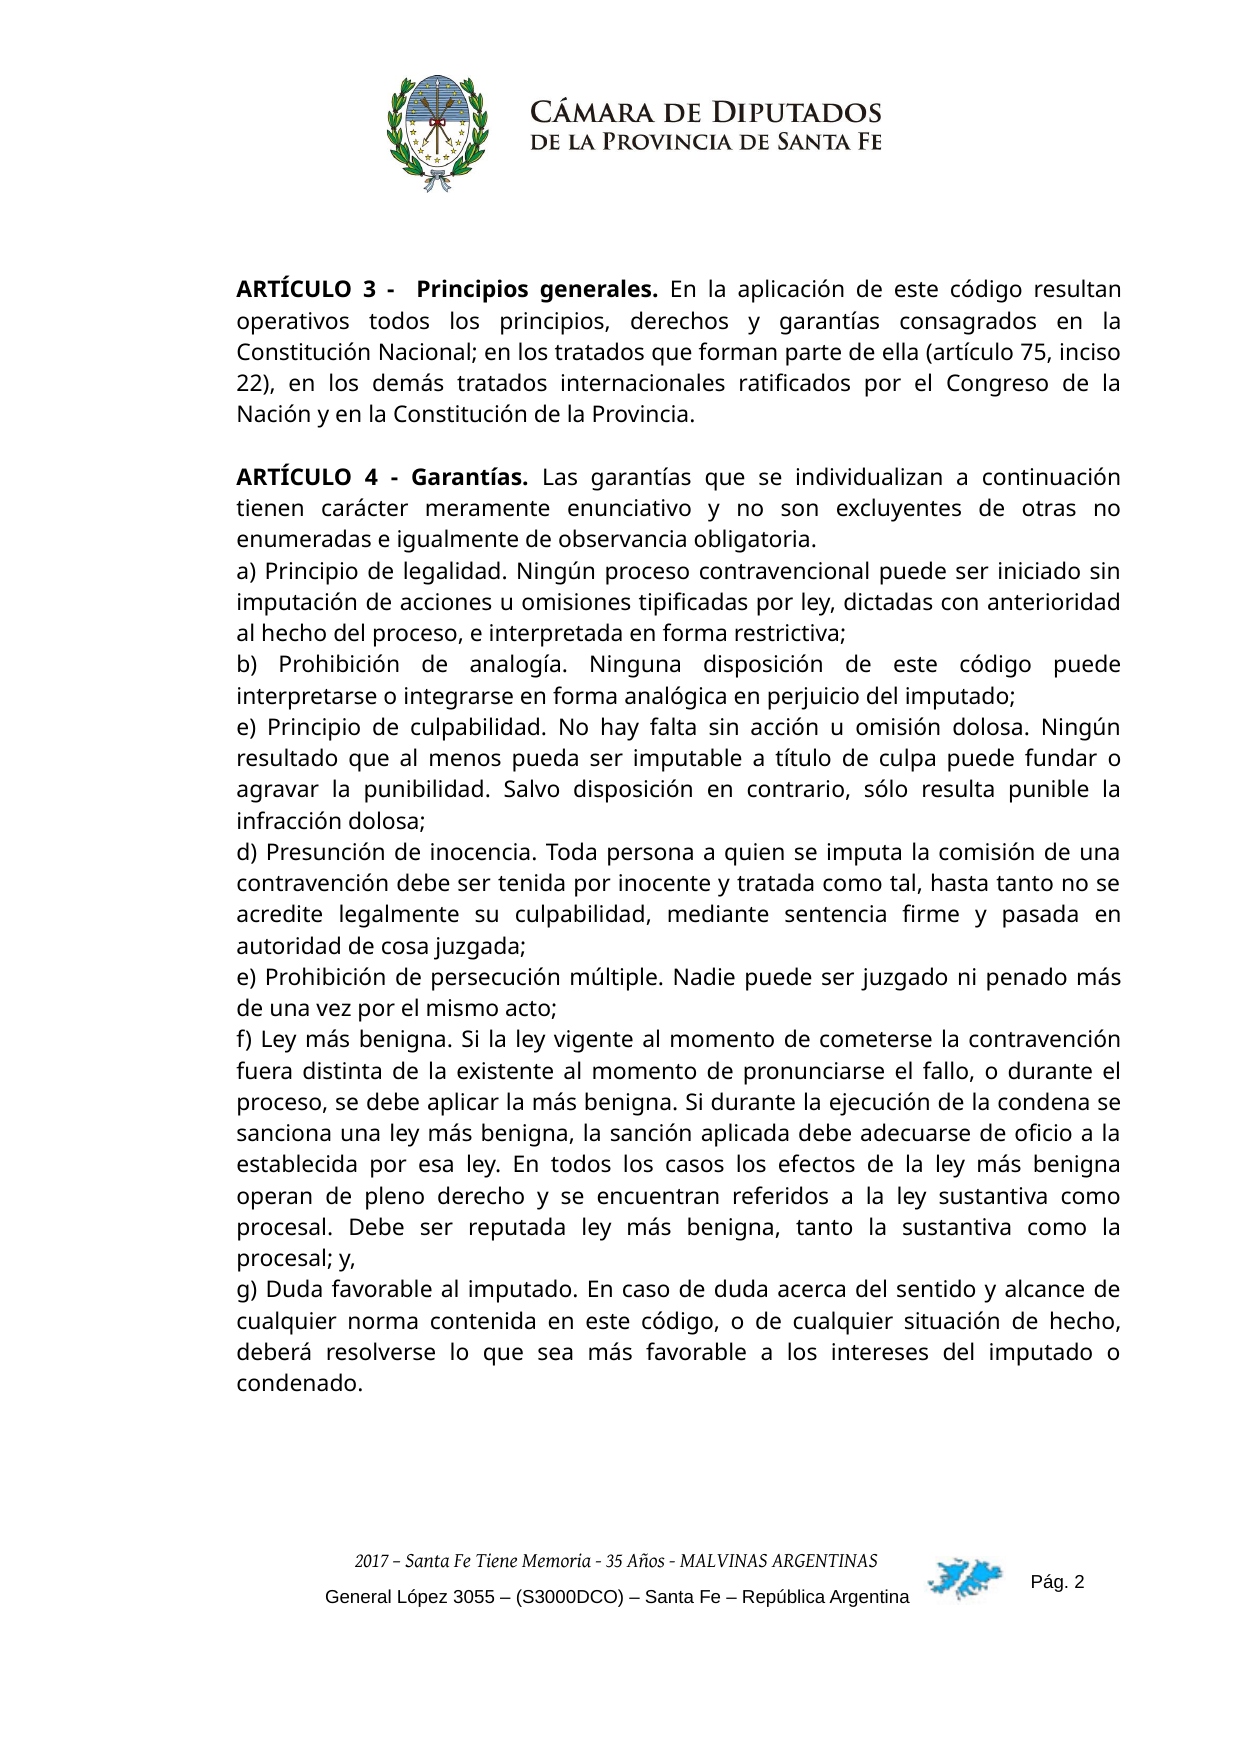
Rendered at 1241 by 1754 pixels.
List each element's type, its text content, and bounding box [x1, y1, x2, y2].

text ARTÍCULO 4 - Garantías. Las garantías que se individualizan a continuación tienen carácter meramente enunciativo y no son excluyentes de otras no enumeradas e igualmente de observancia obligatoria. [236, 461, 1122, 555]
picture [386, 75, 882, 197]
text d) Presunción de inocencia. Toda persona a quien se imputa la comisión de una contravención debe ser tenida por inocente y tratada como tal, hasta tanto no se acredite legalmente su culpabilidad, mediante sentencia firme y pasada en autoridad de cosa juzgada; [236, 836, 1122, 961]
text g) Duda favorable al imputado. En caso de duda acerca del sentido y alcance de cualquier norma contenida en este código, o de cualquier situación de hecho, deberá resolverse lo que sea más favorable a los intereses del imputado o condenado. [236, 1273, 1122, 1398]
text e) Prohibición de persecución múltiple. Nadie puede ser juzgado ni penado más de una vez por el mismo acto; [236, 961, 1122, 1023]
text f) Ley más benigna. Si la ley vigente al momento de cometerse la contravención fuera distinta de la existente al momento de pronunciarse el fallo, o durante el proceso, se debe aplicar la más benigna. Si durante la ejecución de la condena se sanciona una ley más benigna, la sanción aplicada debe adecuarse de oficio a la establecida por esa ley. En todos los casos los efectos de la ley más benigna operan de pleno derecho y se encuentran referidos a la ley sustantiva como procesal. Debe ser reputada ley más benigna, tanto la sustantiva como la procesal; y, [236, 1023, 1122, 1273]
text e) Principio de culpabilidad. No hay falta sin acción u omisión dolosa. Ningún resultado que al menos pueda ser imputable a título de culpa puede fundar o agravar la punibilidad. Salvo disposición en contrario, sólo resulta punible la infracción dolosa; [236, 711, 1122, 836]
text ARTÍCULO 3 - Principios generales. En la aplicación de este código resultan operativos todos los principios, derechos y garantías consagrados en la Constitución Nacional; en los tratados que forman parte de ella (artículo 75, inciso 22), en los demás tratados internacionales ratificados por el Congreso de la Nación y en la Constitución de la Provincia. [236, 273, 1122, 430]
text b) Prohibición de analogía. Ninguna disposición de este código puede interpretarse o integrarse en forma analógica en perjuicio del imputado; [236, 648, 1122, 711]
text a) Principio de legalidad. Ningún proceso contravencional puede ser iniciado sin imputación de acciones u omisiones tipificadas por ley, dictadas con anterioridad al hecho del proceso, e interpretada en forma restrictiva; [236, 555, 1122, 648]
picture [923, 1556, 1007, 1605]
